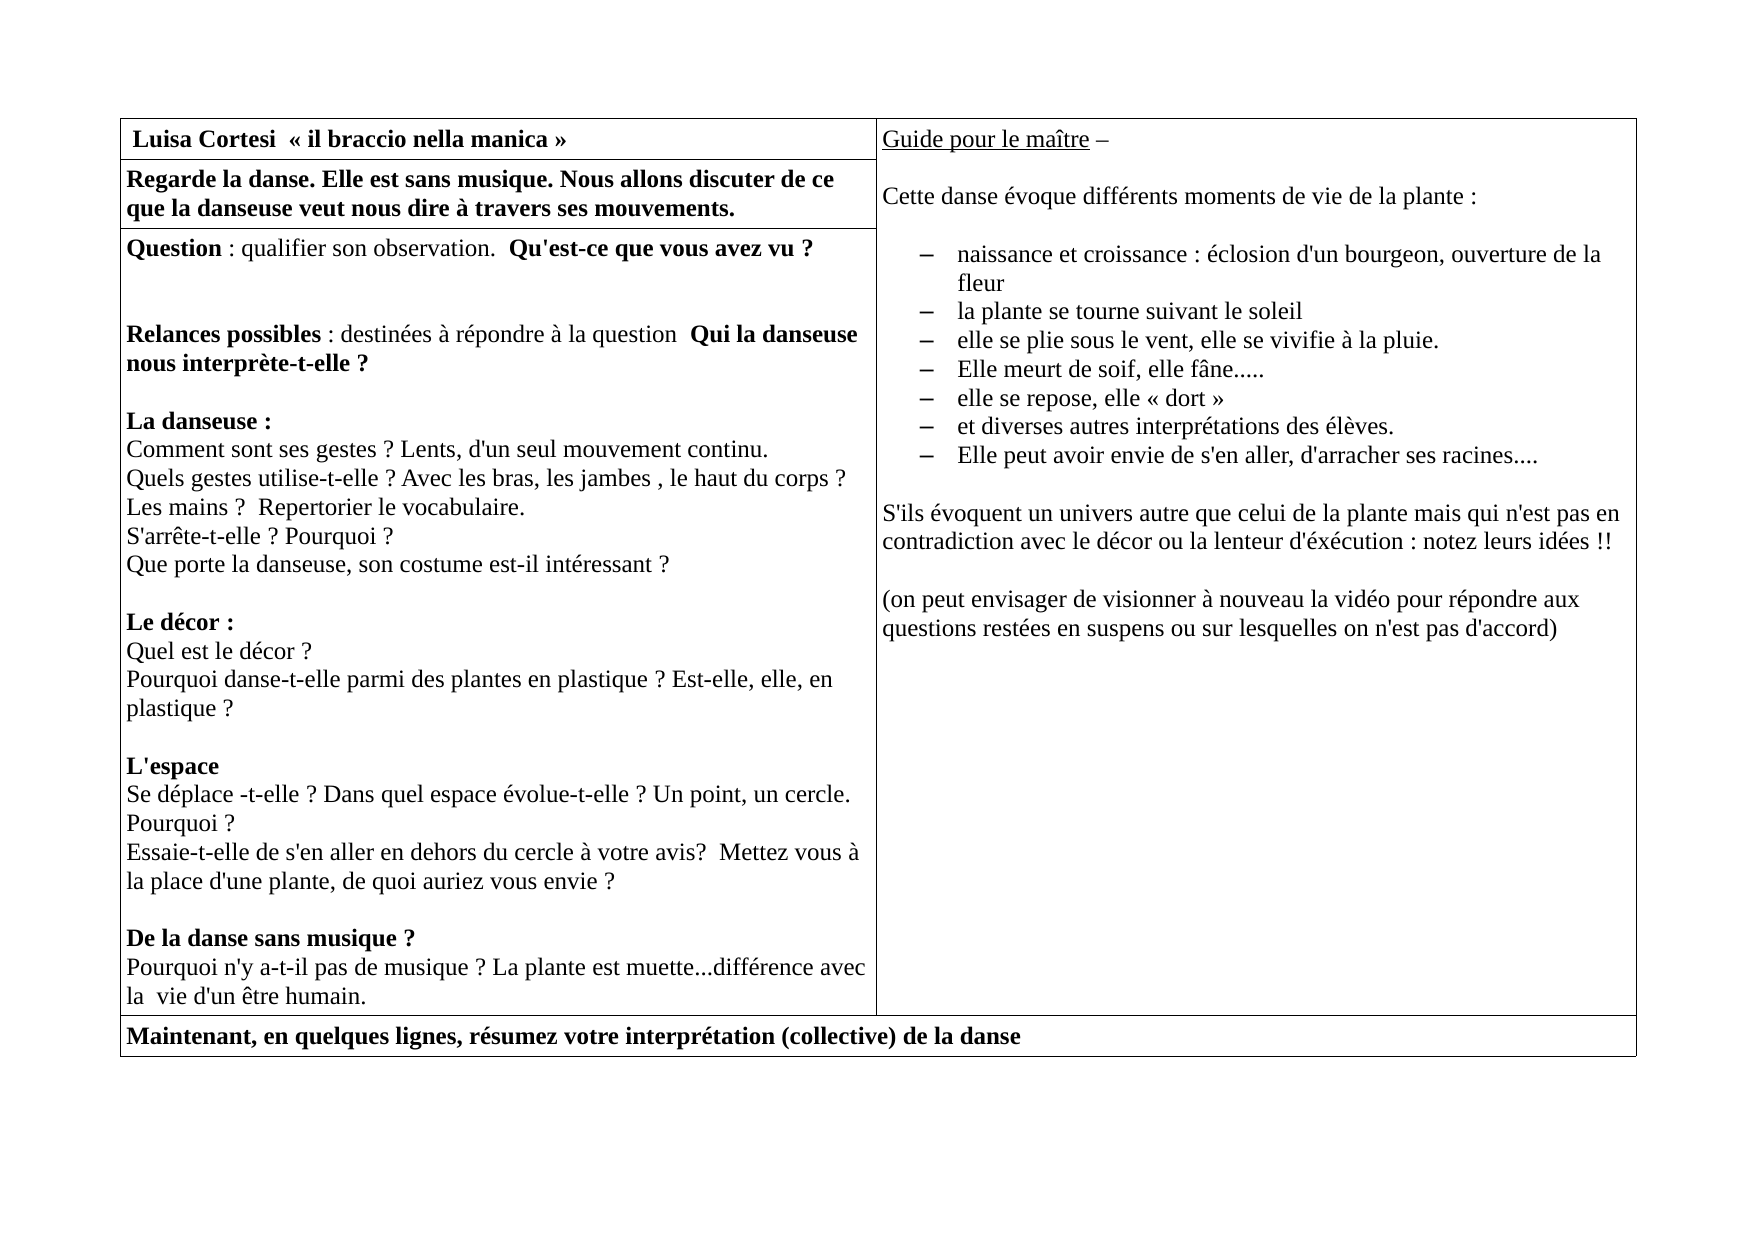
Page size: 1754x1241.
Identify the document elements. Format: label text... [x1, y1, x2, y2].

table_header Guide pour le maître – Cette danse évoque différents moments de vie de la plante : naissance et croissance : éclosion d'un bourgeon, ouverture de la fleur la plante se tourne suivant le soleil elle se plie sous le vent, elle se vivifie à la pluie. Elle meurt de soif, elle fâne..... elle se repose, elle « dort » et diverses autres interprétations des élèves. Elle peut avoir envie de s'en aller, d'arracher ses racines.... S'ils évoquent un univers autre que celui de la plante mais qui n'est pas en contradiction avec le décor ou la lenteur d'éxécution : notez leurs idées !! (on peut envisager de visionner à nouveau la vidéo pour répondre aux questions restées en suspens ou sur lesquelles on n'est pas d'accord) [877, 119, 1636, 1015]
table_cell Regarde la danse. Elle est sans musique. Nous allons discuter de ce que la danseuse veut nous dire à travers ses mouvements. [121, 160, 876, 227]
table_cell Maintenant, en quelques lignes, résumez votre interprétation (collective) de la danse [121, 1016, 1636, 1056]
table_header Luisa Cortesi « il braccio nella manica » [121, 119, 876, 158]
table_cell Question : qualifier son observation. Qu'est-ce que vous avez vu ? Relances possibles : destinées à répondre à la question Qui la danseuse nous interprète-t-elle ? La danseuse : Comment sont ses gestes ? Lents, d'un seul mouvement continu. Quels gestes utilise-t-elle ? Avec les bras, les jambes , le haut du corps ? Les mains ? Repertorier le vocabulaire. S'arrête-t-elle ? Pourquoi ? Que porte la danseuse, son costume est-il intéressant ? Le décor : Quel est le décor ? Pourquoi danse-t-elle parmi des plantes en plastique ? Est-elle, elle, en plastique ? L'espace Se déplace -t-elle ? Dans quel espace évolue-t-elle ? Un point, un cercle. Pourquoi ? Essaie-t-elle de s'en aller en dehors du cercle à votre avis? Mettez vous à la place d'une plante, de quoi auriez vous envie ? De la danse sans musique ? Pourquoi n'y a-t-il pas de musique ? La plante est muette...différence avec la vie d'un être humain. [121, 229, 876, 1015]
